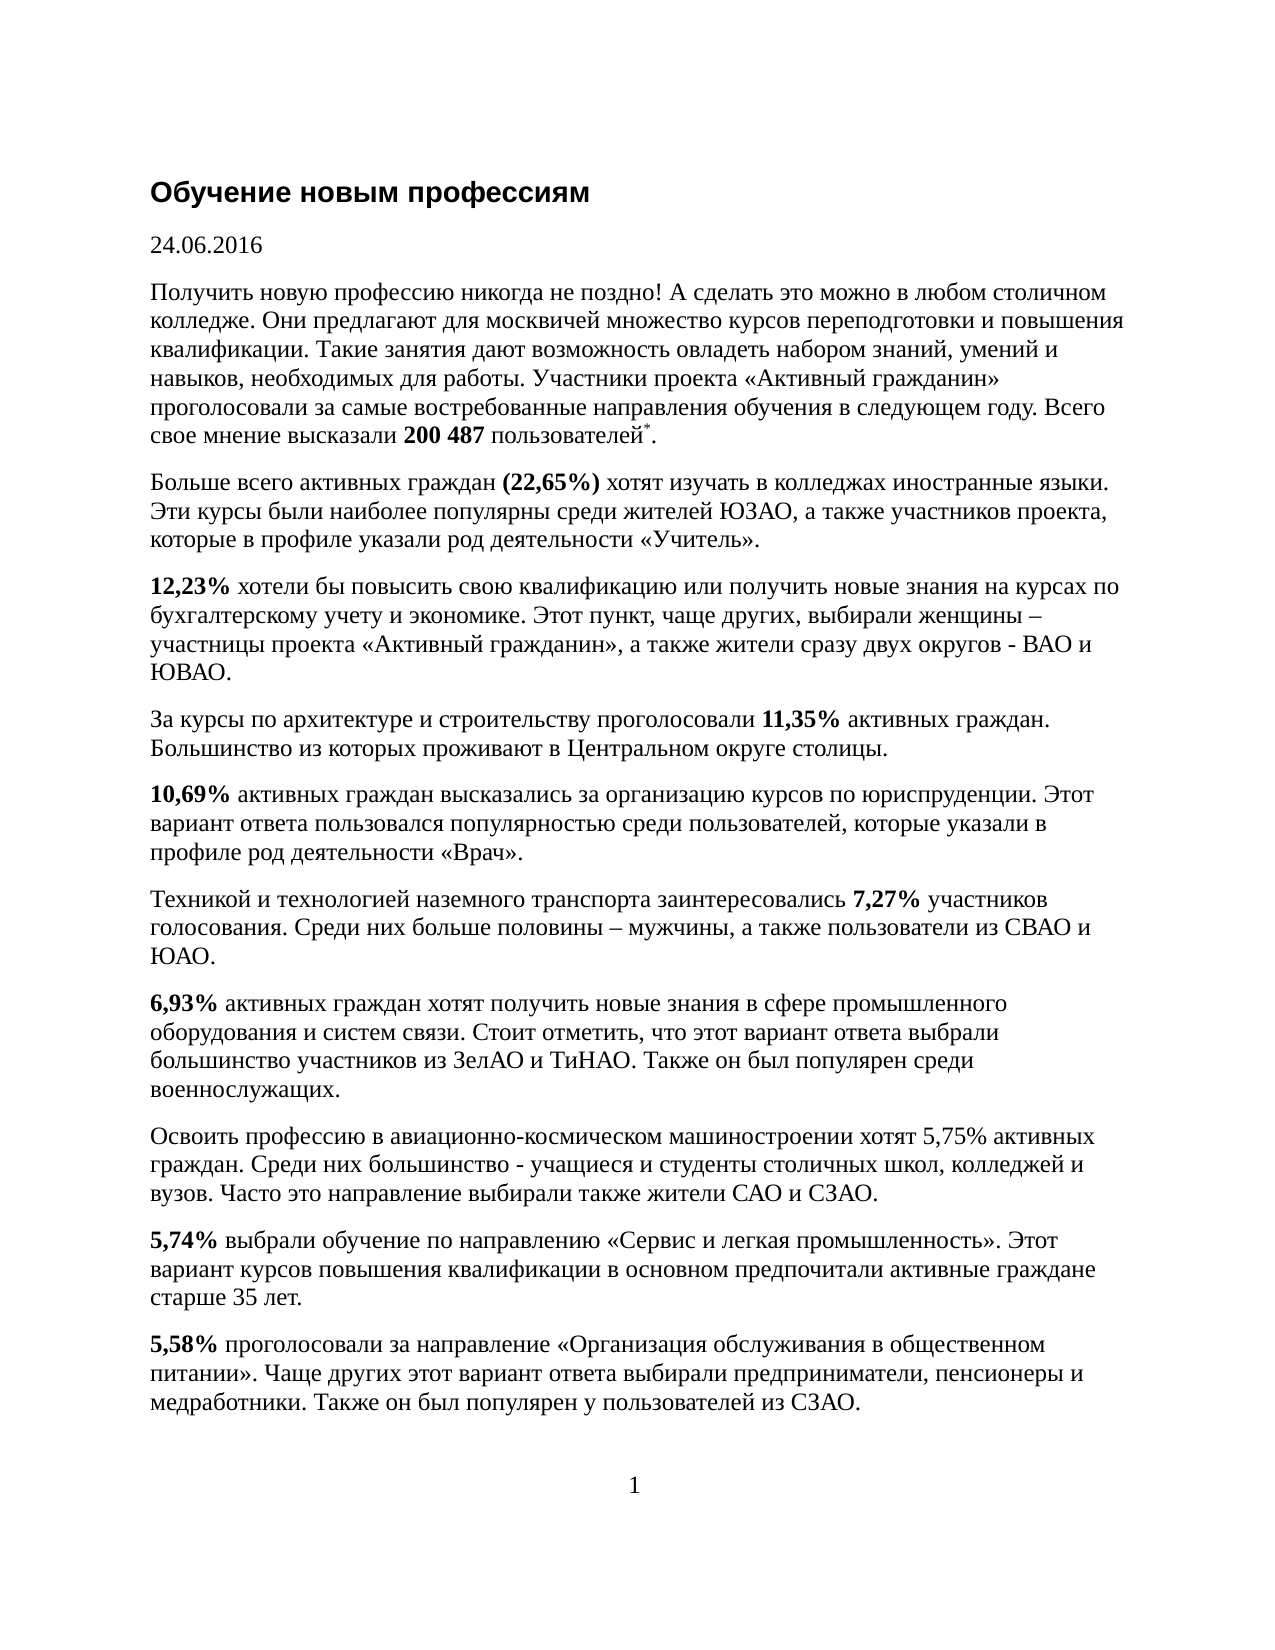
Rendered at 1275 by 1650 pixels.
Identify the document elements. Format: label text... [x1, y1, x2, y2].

text 10,69% активных граждан высказались за организацию курсов по юриспруденции. Этот вариант ответа пользовался популярностью среди пользователей, которые указали в профиле род деятельности «Врач». [150, 779, 1125, 866]
text 24.06.2016 [150, 230, 1125, 259]
subtitle Обучение новым профессиям [150, 175, 1125, 208]
text 6,93% активных граждан хотят получить новые знания в сфере промышленного оборудования и систем связи. Стоит отметить, что этот вариант ответа выбрали большинство участников из ЗелАО и ТиНАО. Также он был популярен среди военнослужащих. [150, 988, 1125, 1103]
text Освоить профессию в авиационно-космическом машиностроении хотят 5,75% активных граждан. Среди них большинство - учащиеся и студенты столичных школ, колледжей и вузов. Часто это направление выбирали также жители САО и СЗАО. [150, 1121, 1125, 1207]
text Больше всего активных граждан (22,65%) хотят изучать в колледжах иностранные языки. Эти курсы были наиболее популярны среди жителей ЮЗАО, а также участников проекта, которые в профиле указали род деятельности «Учитель». [150, 467, 1125, 553]
text 5,58% проголосовали за направление «Организация обслуживания в общественном питании». Чаще других этот вариант ответа выбирали предприниматели, пенсионеры и медработники. Также он был популярен у пользователей из СЗАО. [150, 1329, 1125, 1415]
text 12,23% хотели бы повысить свою квалификацию или получить новые знания на курсах по бухгалтерскому учету и экономике. Этот пункт, чаще других, выбирали женщины – участницы проекта «Активный гражданин», а также жители сразу двух округов - ВАО и ЮВАО. [150, 571, 1125, 686]
text Техникой и технологией наземного транспорта заинтересовались 7,27% участников голосования. Среди них больше половины – мужчины, а также пользователи из СВАО и ЮАО. [150, 884, 1125, 970]
text Получить новую профессию никогда не поздно! А сделать это можно в любом столичном колледже. Они предлагают для москвичей множество курсов переподготовки и повышения квалификации. Такие занятия дают возможность овладеть набором знаний, умений и навыков, необходимых для работы. Участники проекта «Активный гражданин» проголосовали за самые востребованные направления обучения в следующем году. Всего свое мнение высказали 200 487 пользователей*. [150, 277, 1125, 449]
text За курсы по архитектуре и строительству проголосовали 11,35% активных граждан. Большинство из которых проживают в Центральном округе столицы. [150, 704, 1125, 762]
text 5,74% выбрали обучение по направлению «Сервис и легкая промышленность». Этот вариант курсов повышения квалификации в основном предпочитали активные граждане старше 35 лет. [150, 1225, 1125, 1311]
